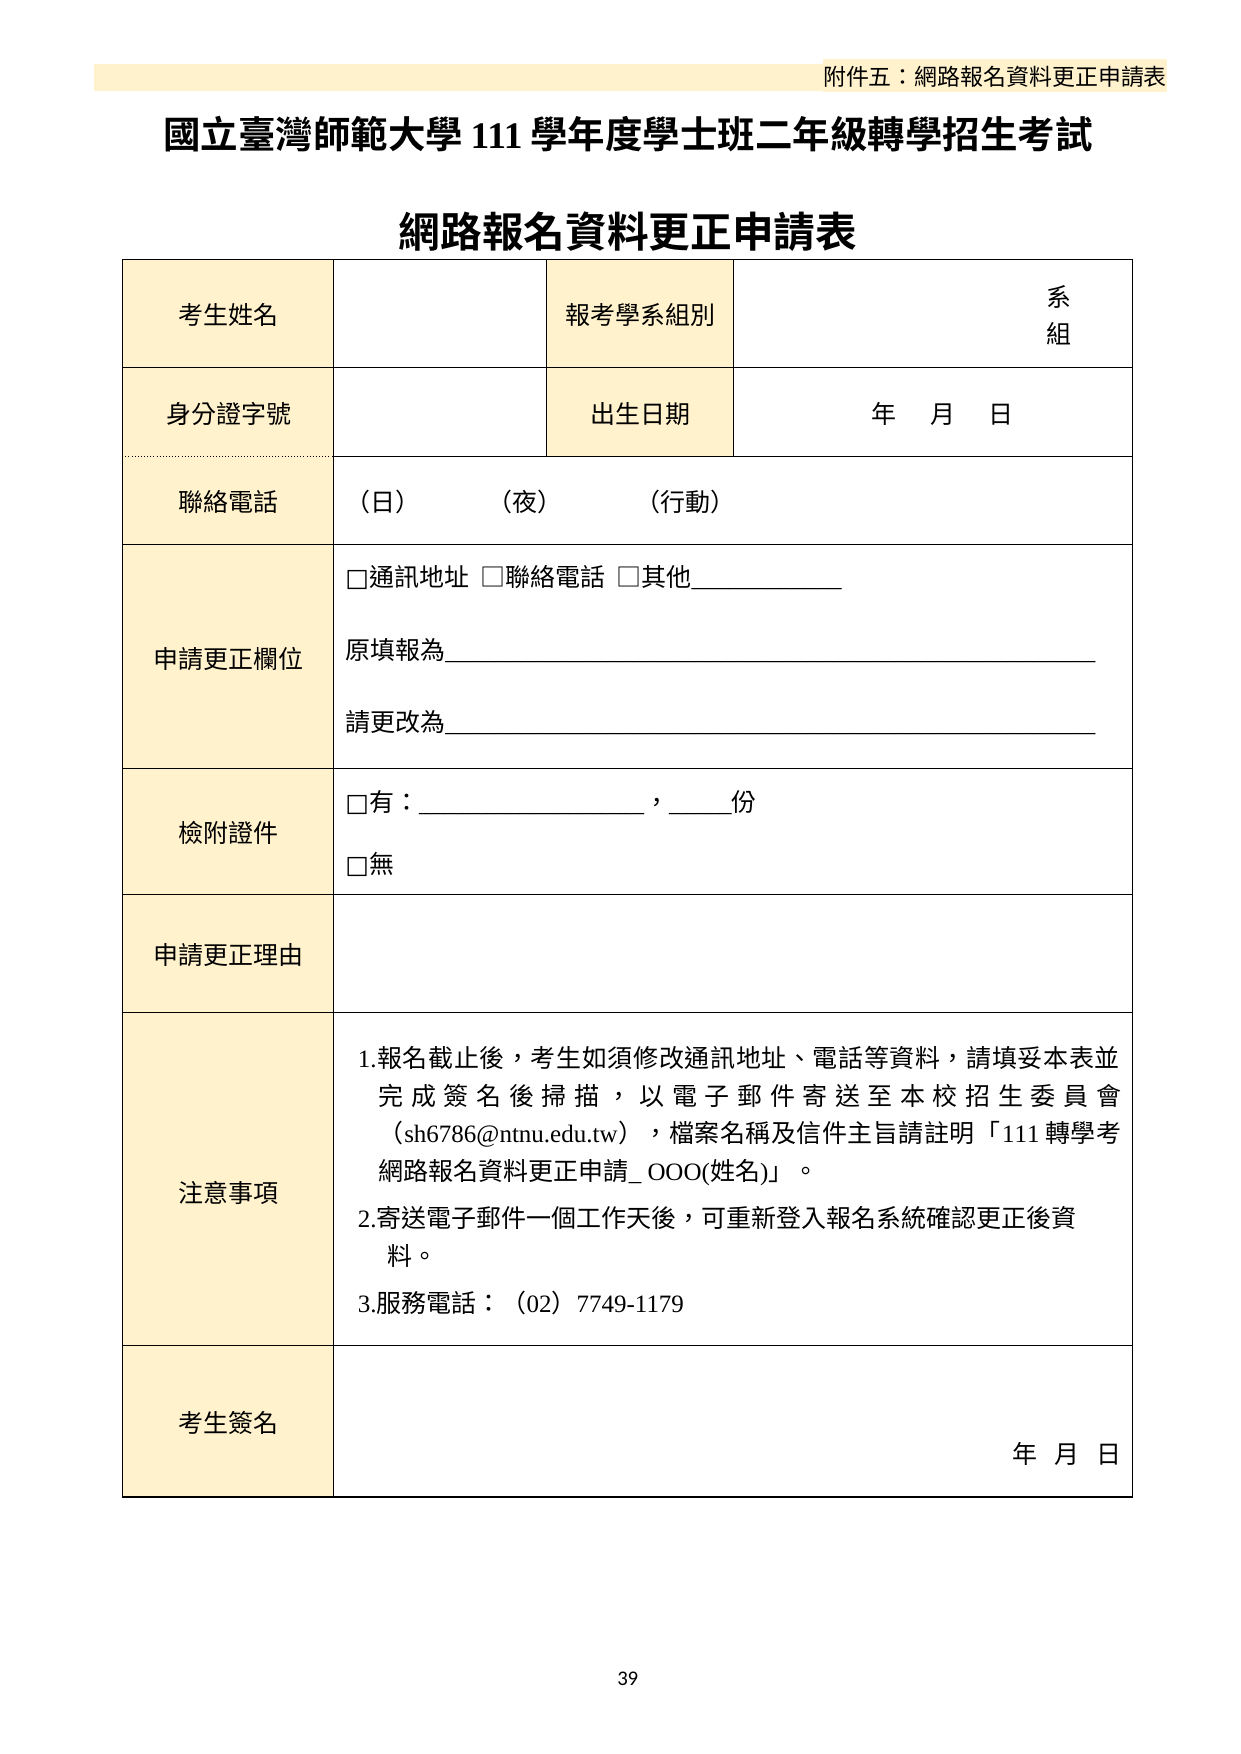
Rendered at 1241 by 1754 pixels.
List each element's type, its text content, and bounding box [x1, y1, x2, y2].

table_cell 檢附證件 [123, 769, 333, 894]
table_header 系 組 [734, 260, 1132, 367]
table_cell □有：__________________，_____份 □無 [334, 769, 1132, 894]
table_cell 注意事項 [123, 1013, 333, 1345]
table_cell 年 月 日 [334, 1346, 1132, 1496]
table_cell [334, 895, 1132, 1012]
table_cell 年 月 日 [734, 368, 1132, 456]
text 國立臺灣師範大學111學年度學士班二年級轉學招生考試 [89, 105, 1167, 159]
table_header 考生姓名 [123, 260, 333, 367]
table_cell 考生簽名 [123, 1346, 333, 1496]
table_cell [334, 368, 546, 456]
table_cell 出生日期 [547, 368, 733, 456]
table_cell □通訊地址 □聯絡電話 □其他____________ 原填報為____________________________________________________ 請更改為____________________________________________________ [334, 545, 1132, 768]
table_header 報考學系組別 [547, 260, 733, 367]
table_cell 申請更正理由 [123, 895, 333, 1012]
table_cell 聯絡電話 [123, 456, 333, 544]
table_header [334, 260, 546, 367]
table_cell （日） （夜） （行動） [334, 457, 1132, 544]
table_cell 申請更正欄位 [123, 545, 333, 768]
text 網路報名資料更正申請表 [89, 199, 1167, 259]
table_cell 1.報名截止後，考生如須修改通訊地址、電話等資料，請填妥本表並完成簽名後掃描，以電子郵件寄送至本校招生委員會（sh6786@ntnu.edu.tw），檔案名稱及信件主旨請註明「111轉學考網路報名資料更正申請_ OOO(姓名)」。 2.寄送電子郵件一個工作天後，可重新登入報名系統確認更正後資料。 3.服務電話：（02）7749-1179 [334, 1013, 1132, 1345]
table_cell 身分證字號 [123, 368, 333, 456]
